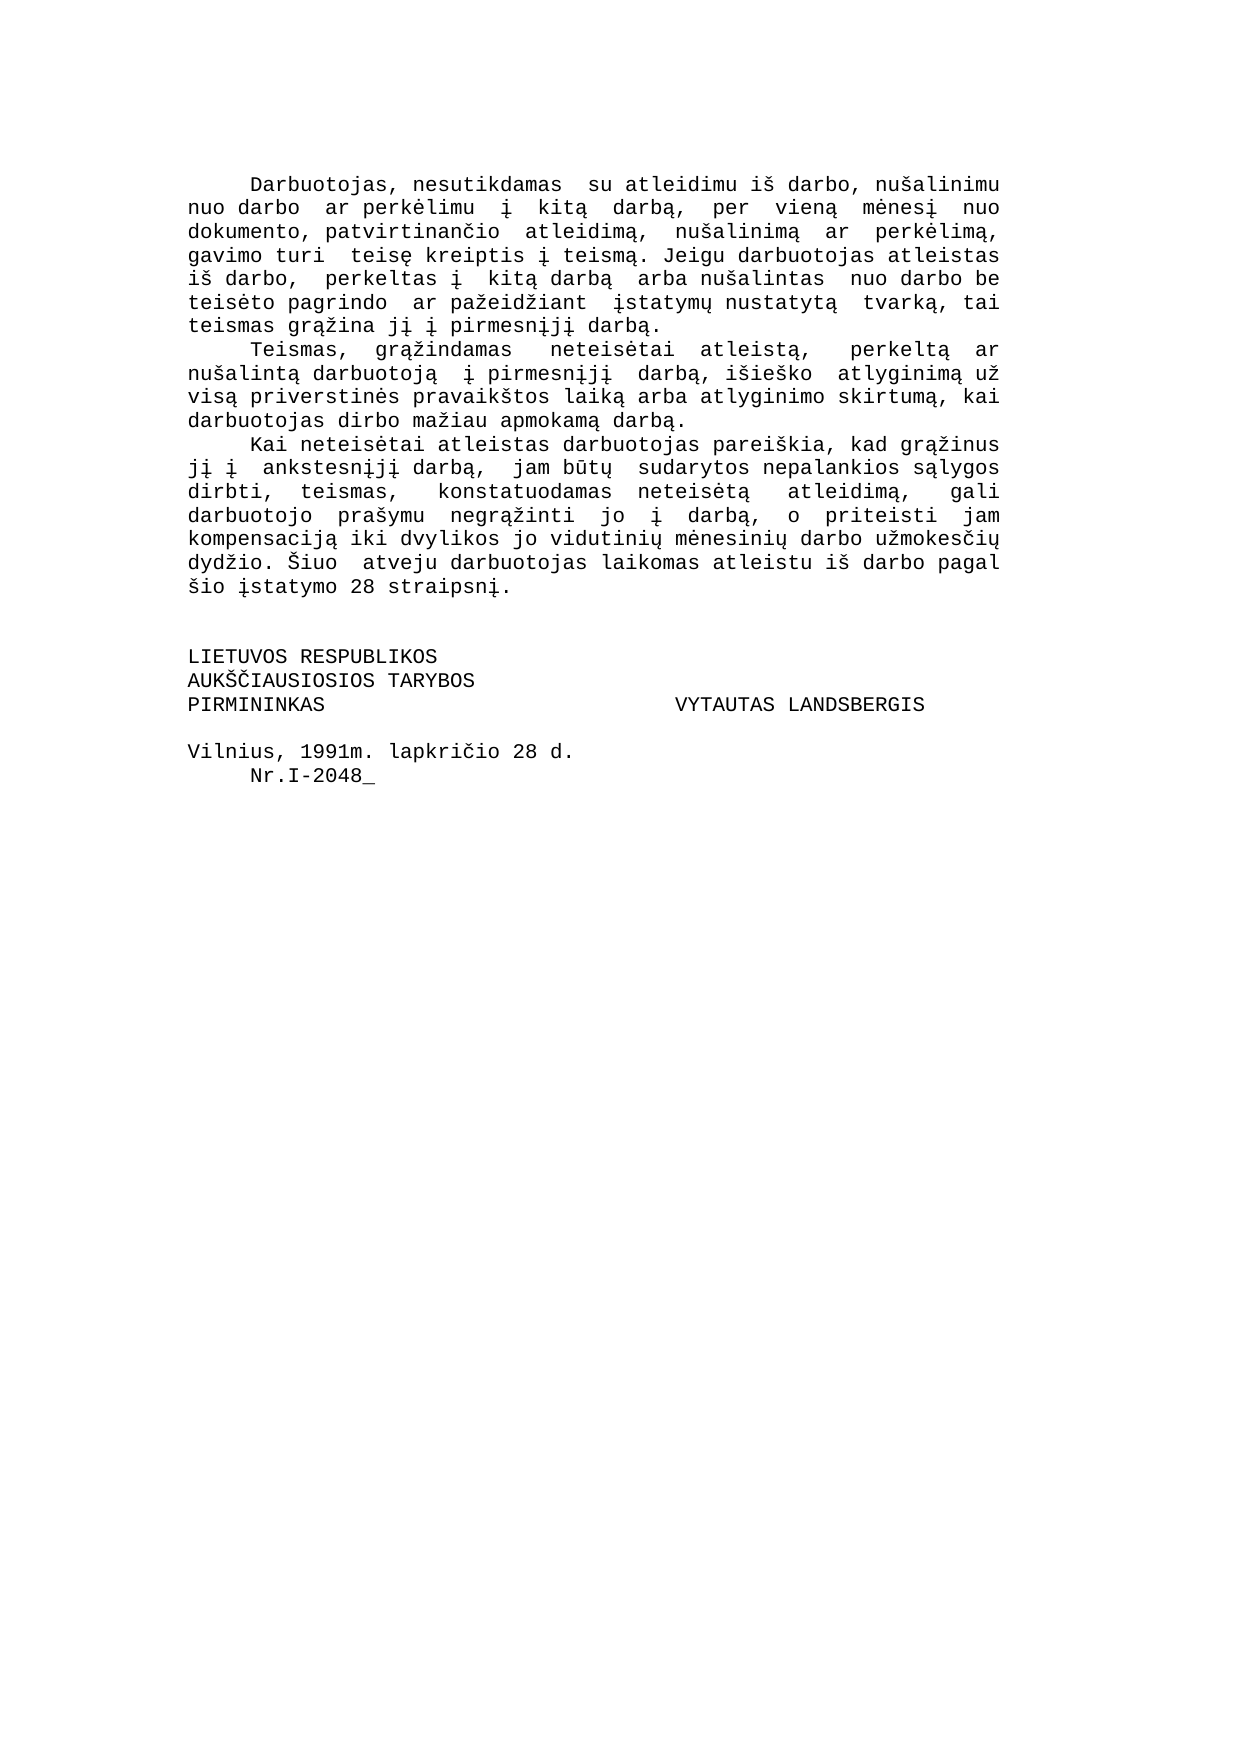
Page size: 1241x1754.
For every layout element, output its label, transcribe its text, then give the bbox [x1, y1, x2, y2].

text Kai neteisėtai atleistas darbuotojas pareiškia, kad grąžinus [187, 434, 1053, 457]
text darbuotojo prašymu negrąžinti jo į darbą, o priteisti jam [187, 505, 1053, 528]
text dirbti, teismas, konstatuodamas neteisėtą atleidimą, gali [187, 481, 1053, 505]
text iš darbo, perkeltas į kitą darbą arba nušalintas nuo darbo be [187, 268, 1053, 292]
text LIETUVOS RESPUBLIKOS [187, 647, 1053, 670]
text nuo darbo ar perkėlimu į kitą darbą, per vieną mėnesį nuo [187, 197, 1053, 221]
text Nr.I-2048_ [187, 765, 1053, 788]
text dydžio. Šiuo atveju darbuotojas laikomas atleistu iš darbo pagal [187, 552, 1053, 576]
text jį į ankstesnįjį darbą, jam būtų sudarytos nepalankios sąlygos [187, 457, 1053, 481]
text darbuotojas dirbo mažiau apmokamą darbą. [187, 410, 1053, 434]
text kompensaciją iki dvylikos jo vidutinių mėnesinių darbo užmokesčių [187, 528, 1053, 552]
text visą priverstinės pravaikštos laiką arba atlyginimo skirtumą, kai [187, 386, 1053, 410]
text Teismas, grąžindamas neteisėtai atleistą, perkeltą ar [187, 339, 1053, 363]
text Vilnius, 1991m. lapkričio 28 d. [187, 741, 1053, 765]
text Darbuotojas, nesutikdamas su atleidimu iš darbo, nušalinimu [187, 174, 1053, 197]
text šio įstatymo 28 straipsnį. [187, 576, 1053, 599]
text gavimo turi teisę kreiptis į teismą. Jeigu darbuotojas atleistas [187, 244, 1053, 268]
text PIRMININKAS VYTAUTAS LANDSBERGIS [187, 694, 1053, 717]
text teisėto pagrindo ar pažeidžiant įstatymų nustatytą tvarką, tai [187, 292, 1053, 316]
text AUKŠČIAUSIOSIOS TARYBOS [187, 670, 1053, 694]
text dokumento, patvirtinančio atleidimą, nušalinimą ar perkėlimą, [187, 221, 1053, 244]
text teismas grąžina jį į pirmesnįjį darbą. [187, 316, 1053, 339]
text nušalintą darbuotoją į pirmesnįjį darbą, išieško atlyginimą už [187, 363, 1053, 386]
